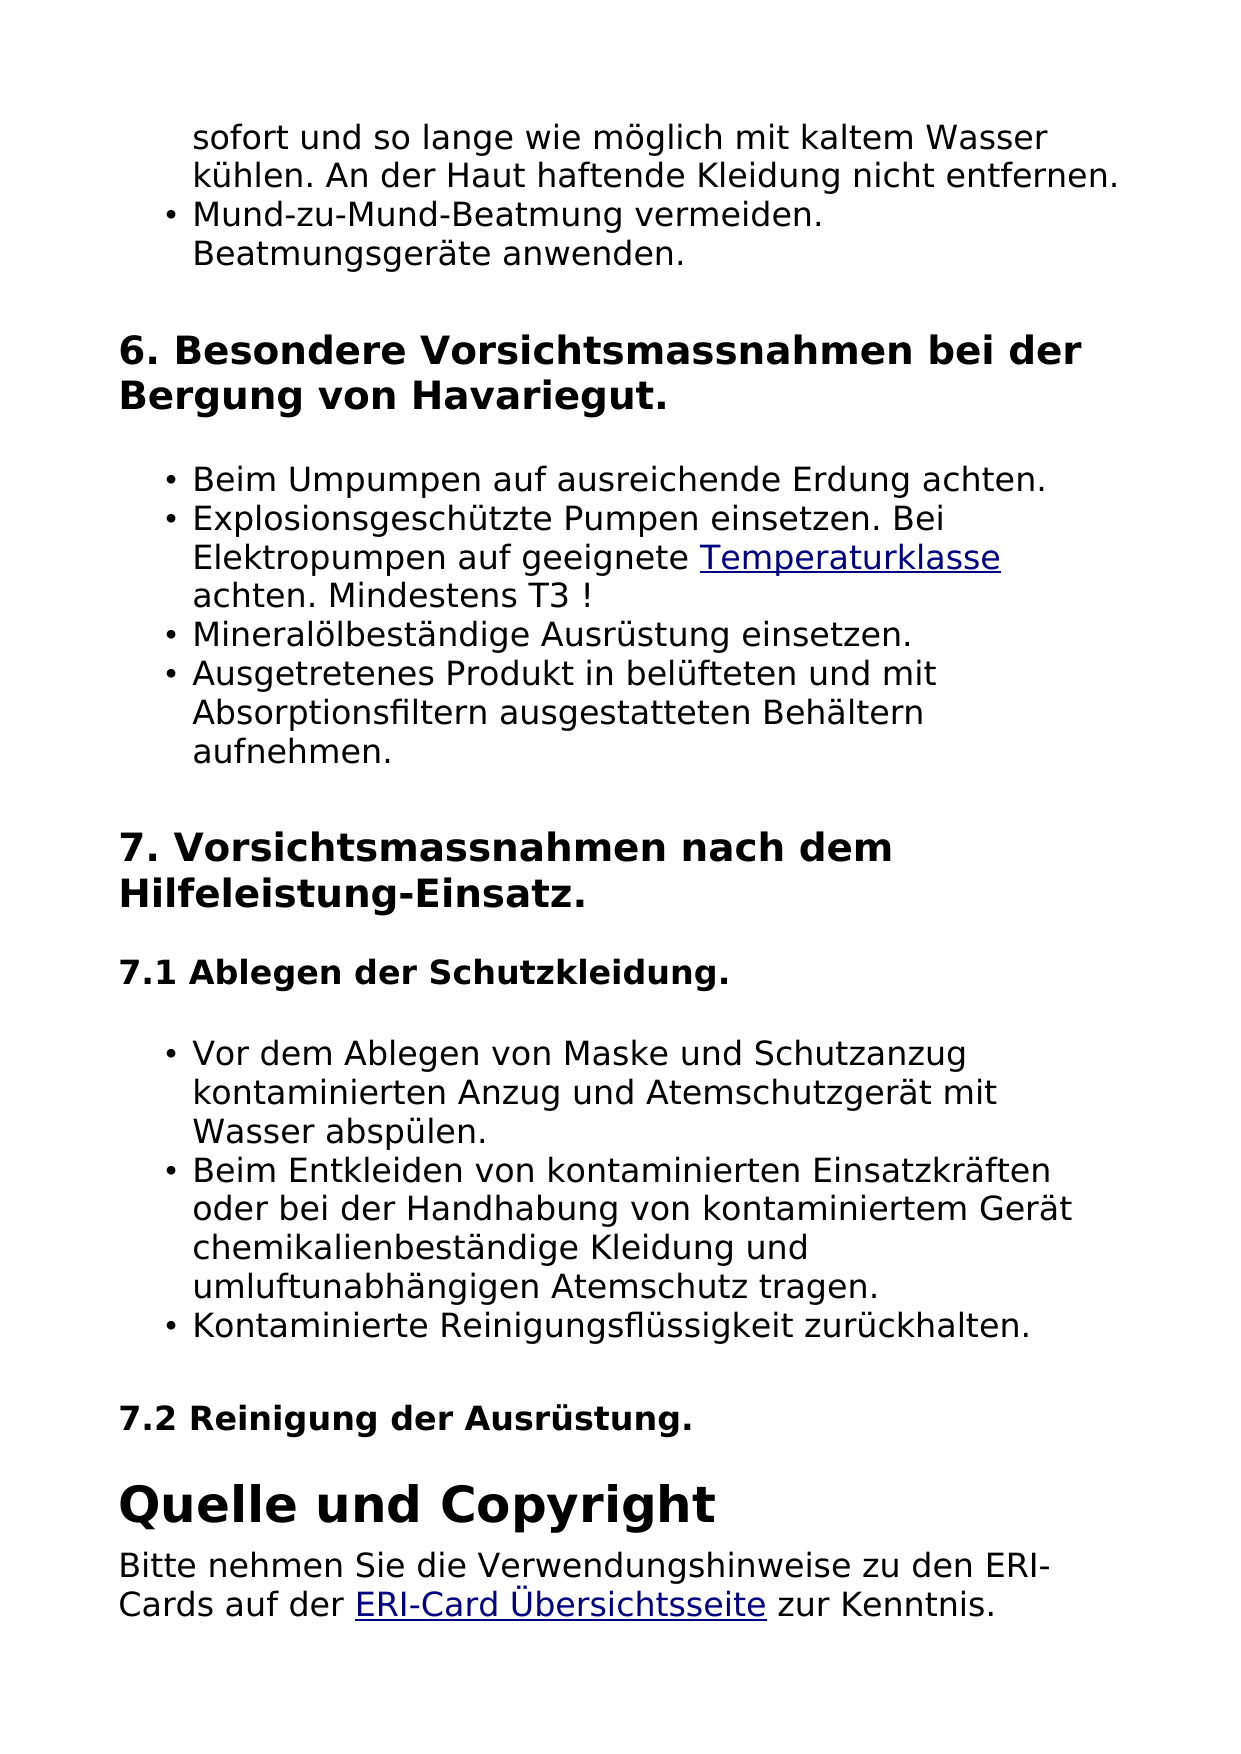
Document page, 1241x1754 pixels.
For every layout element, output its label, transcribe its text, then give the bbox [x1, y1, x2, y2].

list Mineralölbeständige Ausrüstung einsetzen. [177, 616, 1122, 655]
subtitle 7. Vorsichtsmassnahmen nach dem Hilfeleistung-Einsatz. [118, 826, 1122, 916]
list Ausgetretenes Produkt in belüfteten und mit Absorptionsfiltern ausgestatteten Behältern aufnehmen. [177, 655, 1122, 771]
subtitle 7.1 Ablegen der Schutzkleidung. [118, 954, 1122, 992]
subtitle Quelle und Copyright [118, 1476, 1122, 1534]
list sofort und so lange wie möglich mit kaltem Wasser kühlen. An der Haut haftende Kleidung nicht entfernen. [177, 118, 1122, 196]
list Beim Entkleiden von kontaminierten Einsatzkräften oder bei der Handhabung von kontaminiertem Gerät chemikalienbeständige Kleidung und umluftunabhängigen Atemschutz tragen. [177, 1151, 1122, 1306]
list Kontaminierte Reinigungsflüssigkeit zurückhalten. [177, 1306, 1122, 1345]
list Mund-zu-Mund-Beatmung vermeiden. Beatmungsgeräte anwenden. [177, 196, 1122, 273]
subtitle 6. Besondere Vorsichtsmassnahmen bei der Bergung von Havariegut. [118, 328, 1122, 418]
list Beim Umpumpen auf ausreichende Erdung achten. [177, 460, 1122, 499]
text Bitte nehmen Sie die Verwendungshinweise zu den ERI-Cards auf der ERI-Card Übersichtsseite zur Kenntnis. [118, 1547, 1122, 1624]
list Vor dem Ablegen von Maske und Schutzanzug kontaminierten Anzug und Atemschutzgerät mit Wasser abspülen. [177, 1034, 1122, 1151]
list Explosionsgeschützte Pumpen einsetzen. Bei Elektropumpen auf geeignete Temperaturklasse achten. Mindestens T3 ! [177, 499, 1122, 616]
subtitle 7.2 Reinigung der Ausrüstung. [118, 1400, 1122, 1439]
